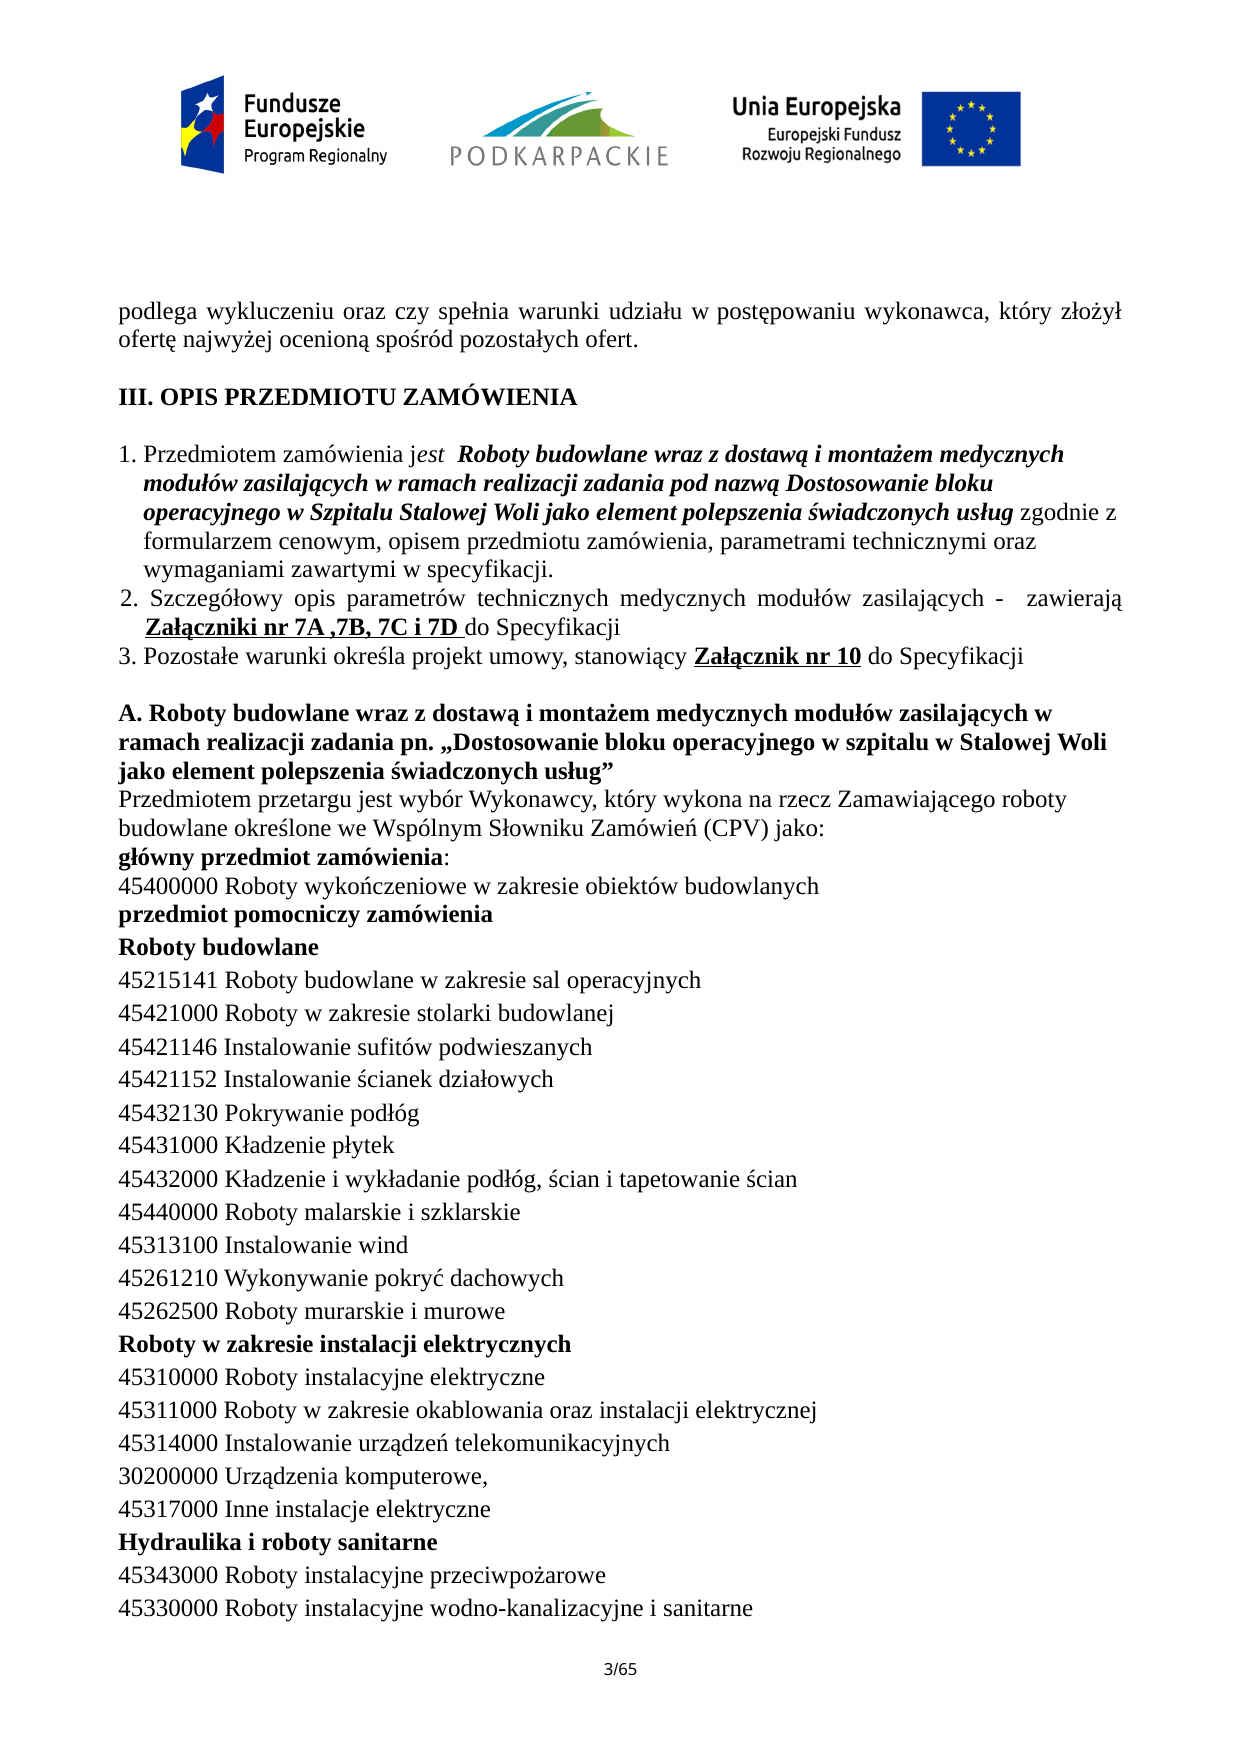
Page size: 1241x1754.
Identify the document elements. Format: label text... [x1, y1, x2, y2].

text Roboty w zakresie instalacji elektrycznych [118, 1329, 1122, 1357]
text 45215141 Roboty budowlane w zakresie sal operacyjnych [118, 966, 1122, 994]
picture [115, 75, 1121, 214]
text 3. Pozostałe warunki określa projekt umowy, stanowiący Załącznik nr 10 do Specyfikacji [118, 641, 1122, 669]
text 30200000 Urządzenia komputerowe, [118, 1461, 1122, 1489]
text 45317000 Inne instalacje elektryczne [118, 1494, 1122, 1523]
text 45400000 Roboty wykończeniowe w zakresie obiektów budowlanych [118, 871, 1122, 899]
text Roboty budowlane [118, 932, 1122, 961]
text 45261210 Wykonywanie pokryć dachowych [118, 1263, 1122, 1291]
text 45343000 Roboty instalacyjne przeciwpożarowe [118, 1560, 1122, 1589]
text 45330000 Roboty instalacyjne wodno-kanalizacyjne i sanitarne [118, 1593, 1122, 1622]
text 45421146 Instalowanie sufitów podwieszanych [118, 1032, 1122, 1060]
text podlega wykluczeniu oraz czy spełnia warunki udziału w postępowaniu wykonawca, który złożył ofertę najwyżej ocenioną spośród pozostałych ofert. [118, 296, 1122, 353]
text 2. Szczegółowy opis parametrów technicznych medycznych modułów zasilających - zawierają Załączniki nr 7A ,7B, 7C i 7D do Specyfikacji [120, 583, 1122, 641]
text 45421000 Roboty w zakresie stolarki budowlanej [118, 998, 1122, 1027]
text 45432130 Pokrywanie podłóg [118, 1098, 1122, 1126]
text 45440000 Roboty malarskie i szklarskie [118, 1197, 1122, 1225]
text 45311000 Roboty w zakresie okablowania oraz instalacji elektrycznej [118, 1395, 1122, 1423]
text główny przedmiot zamówienia: [118, 842, 1122, 871]
text 45313100 Instalowanie wind [118, 1230, 1122, 1258]
text 45314000 Instalowanie urządzeń telekomunikacyjnych [118, 1428, 1122, 1457]
text 1. Przedmiotem zamówienia jest Roboty budowlane wraz z dostawą i montażem medycznych modułów zasilających w ramach realizacji zadania pod nazwą Dostosowanie bloku operacyjnego w Szpitalu Stalowej Woli jako element polepszenia świadczonych usług zgodnie z formularzem cenowym, opisem przedmiotu zamówienia, parametrami technicznymi oraz wymaganiami zawartymi w specyfikacji. [118, 439, 1122, 583]
text 45431000 Kładzenie płytek [118, 1131, 1122, 1159]
text przedmiot pomocniczy zamówienia [118, 899, 1122, 928]
text A. Roboty budowlane wraz z dostawą i montażem medycznych modułów zasilających w ramach realizacji zadania pn. „Dostosowanie bloku operacyjnego w szpitalu w Stalowej Woli jako element polepszenia świadczonych usług” [118, 698, 1122, 784]
text 45421152 Instalowanie ścianek działowych [118, 1064, 1122, 1093]
text III. OPIS PRZEDMIOTU ZAMÓWIENIA [118, 382, 1122, 411]
text Przedmiotem przetargu jest wybór Wykonawcy, który wykona na rzecz Zamawiającego roboty budowlane określone we Wspólnym Słowniku Zamówień (CPV) jako: [118, 784, 1122, 842]
text 45310000 Roboty instalacyjne elektryczne [118, 1362, 1122, 1391]
text 45432000 Kładzenie i wykładanie podłóg, ścian i tapetowanie ścian [118, 1164, 1122, 1192]
text 45262500 Roboty murarskie i murowe [118, 1296, 1122, 1324]
text Hydraulika i roboty sanitarne [118, 1527, 1122, 1556]
